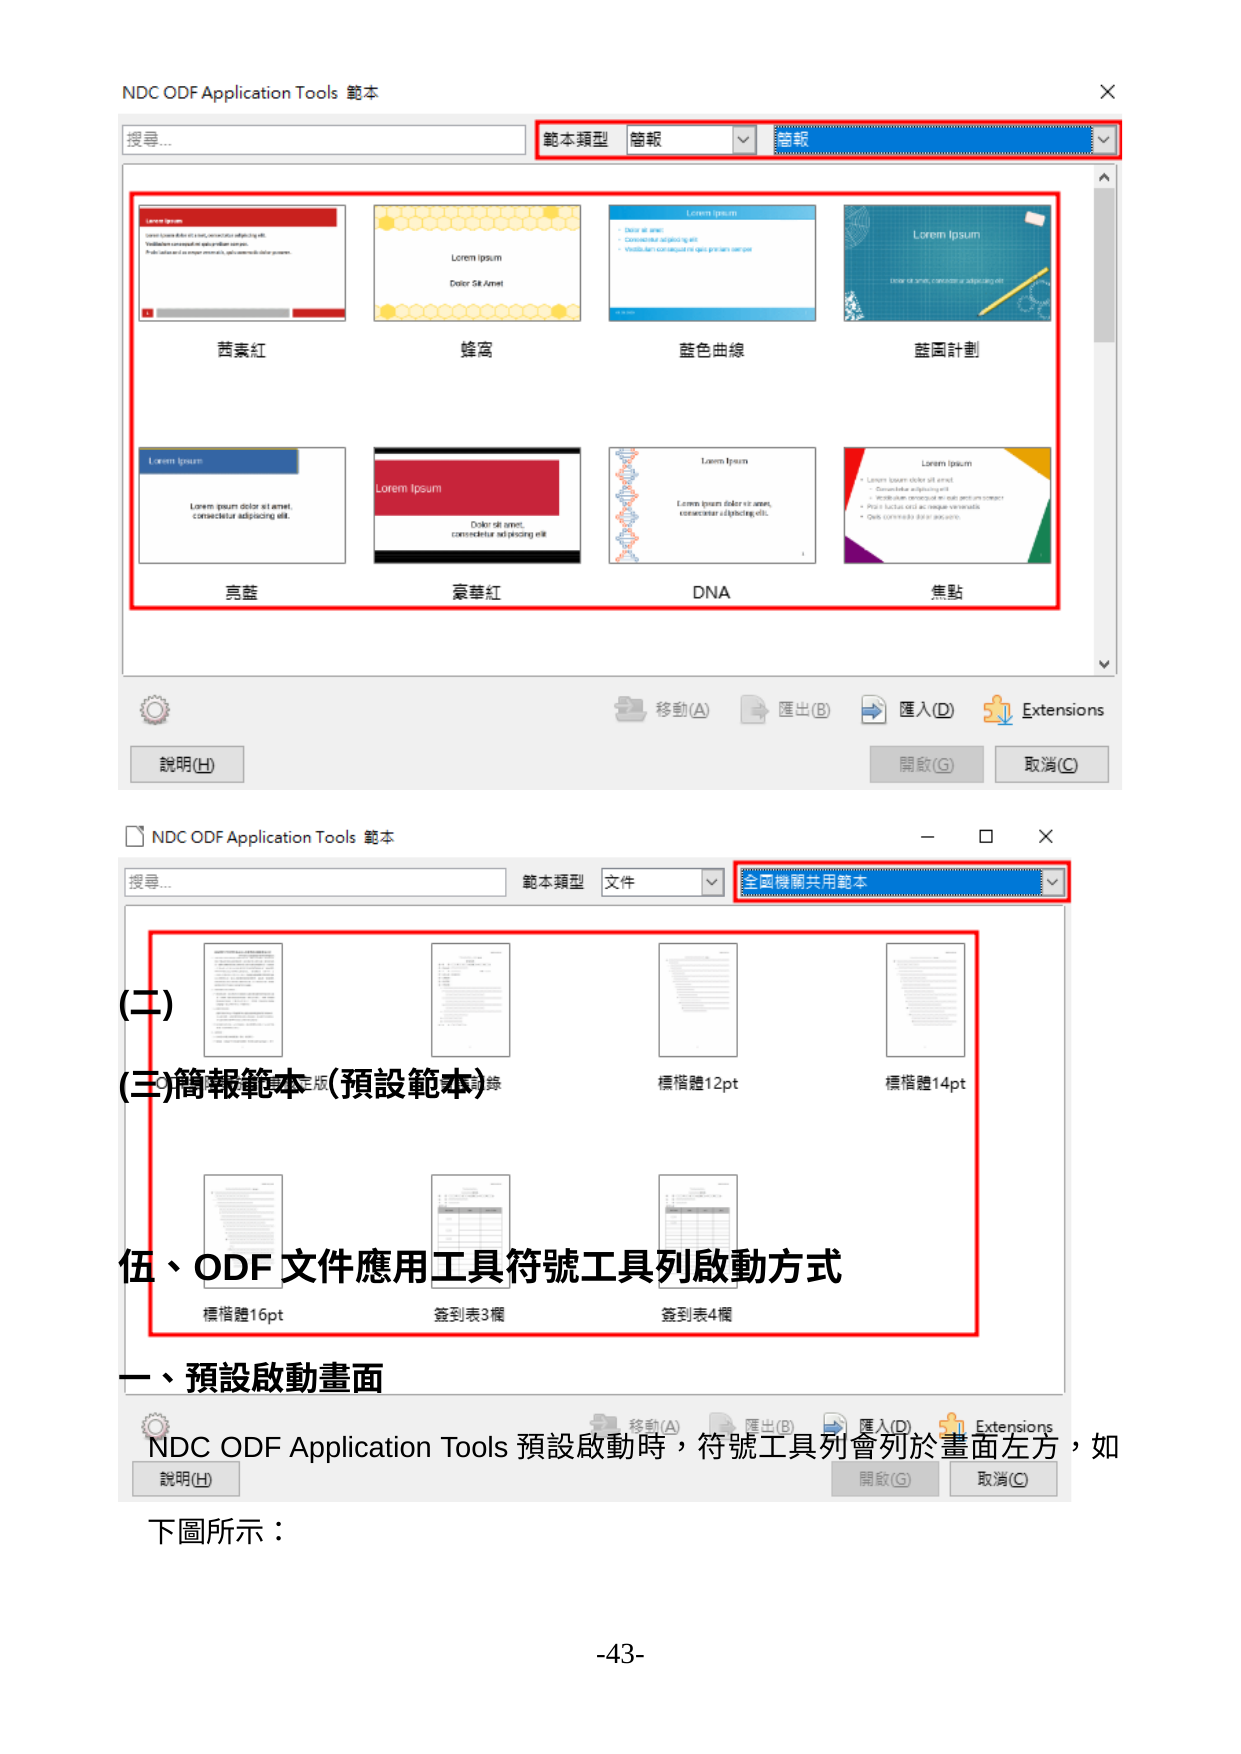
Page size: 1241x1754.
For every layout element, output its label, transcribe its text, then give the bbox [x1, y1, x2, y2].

subtitle 預設啟動畫面 [1072, 1352, 1122, 1400]
text NDC ODF Application Tools預設啟動時，符號工具列會列於畫面左方，如下圖所示： [148, 1424, 1122, 1551]
subtitle 簡報範本（預設範本） [1072, 1058, 1122, 1106]
subtitle ODF文件應用工具符號工具列啟動方式 [1072, 1237, 1122, 1291]
